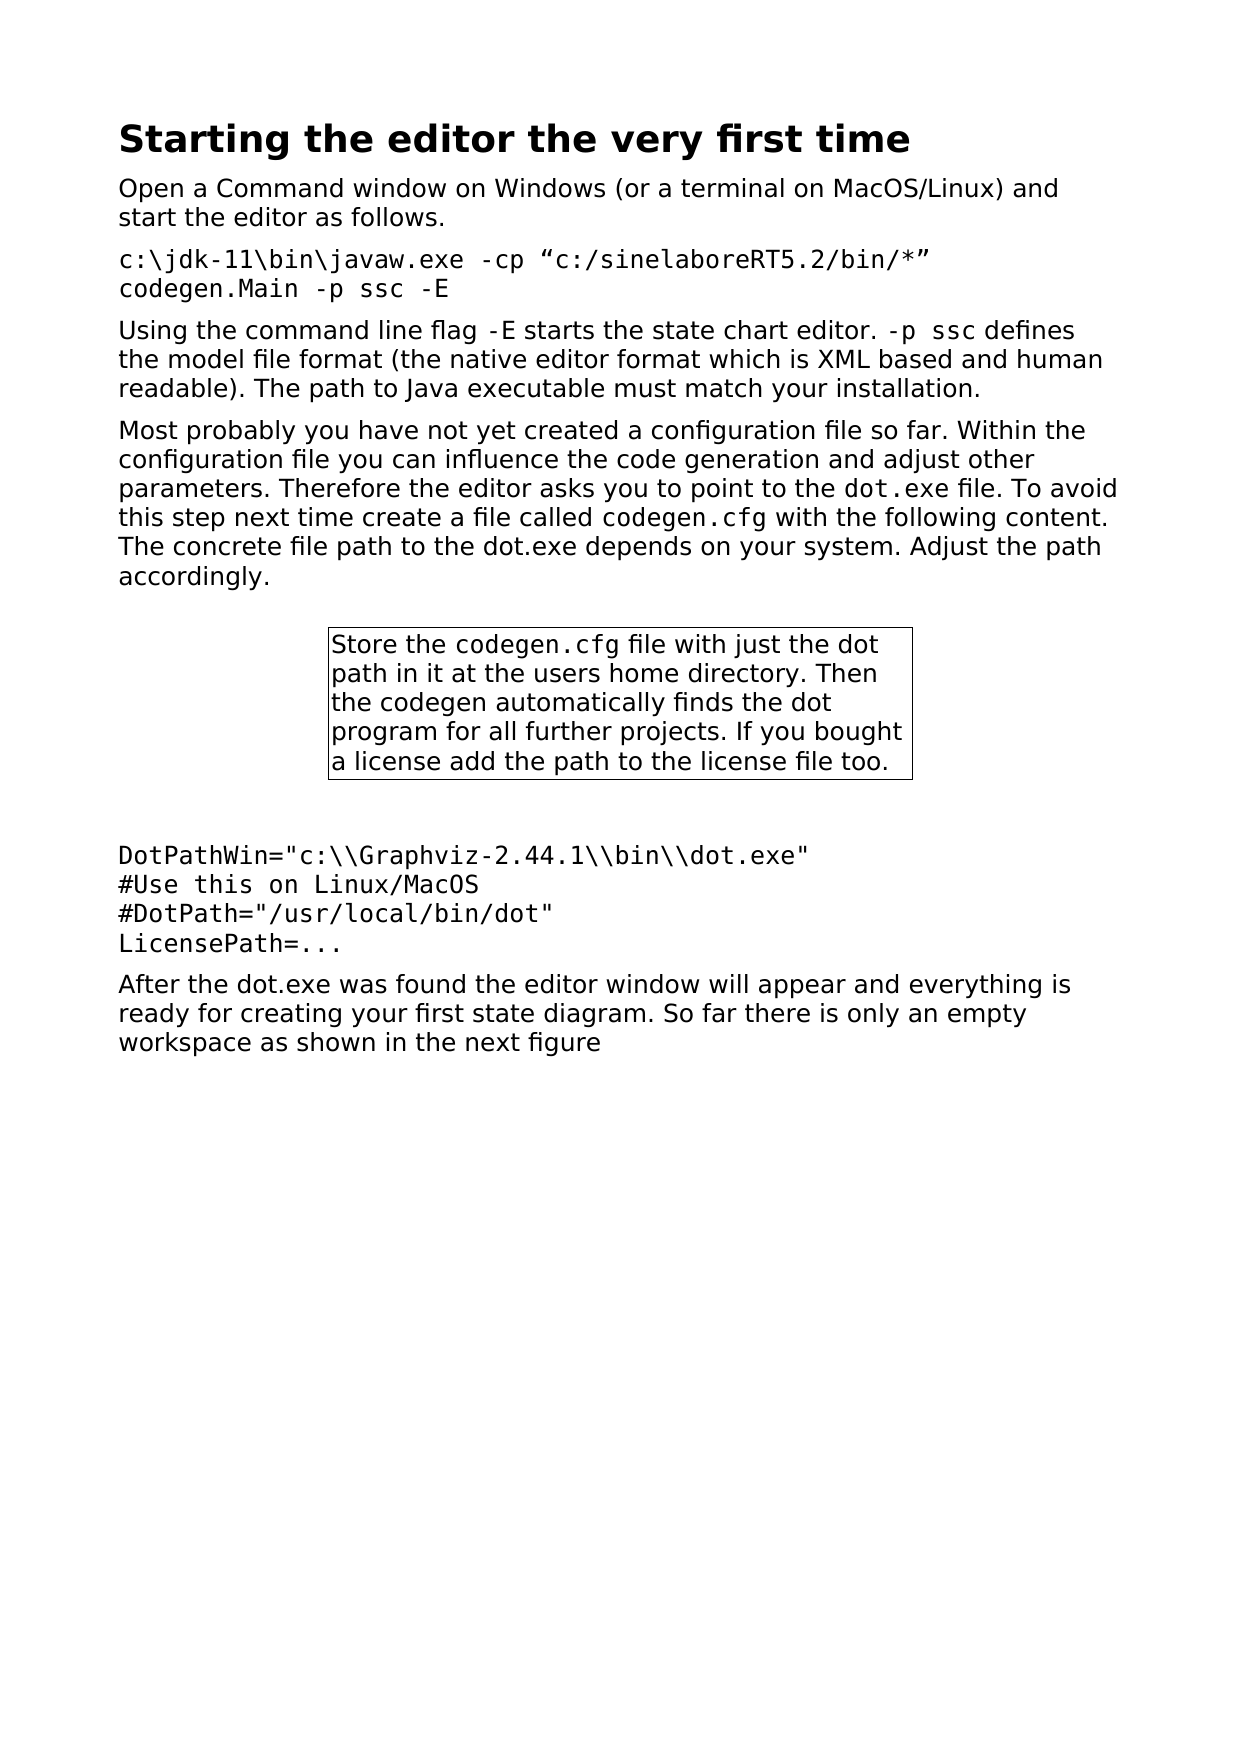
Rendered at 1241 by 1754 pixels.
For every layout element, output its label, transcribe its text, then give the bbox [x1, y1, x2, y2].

text c:\jdk-11\bin\javaw.exe -cp “c:/sinelaboreRT5.2/bin/*” codegen.Main -p ssc -E [118, 245, 1122, 303]
text Using the command line flag -E starts the state chart editor. -p ssc defines the model file format (the native editor format which is XML based and human readable). The path to Java executable must match your installation. [118, 316, 1122, 403]
text Open a Command window on Windows (or a terminal on MacOS/Linux) and start the editor as follows. [118, 174, 1122, 233]
text After the dot.exe was found the editor window will appear and everything is ready for creating your first state diagram. So far there is only an empty workspace as shown in the next figure [118, 970, 1122, 1057]
table_header Store the codegen.cfg file with just the dot path in it at the users home directory. Then the codegen automatically finds the dot program for all further projects. If you bought a license add the path to the license file too. [329, 628, 912, 779]
text Most probably you have not yet created a configuration file so far. Within the configuration file you can influence the code generation and adjust other parameters. Therefore the editor asks you to point to the dot.exe file. To avoid this step next time create a file called codegen.cfg with the following content. The concrete file path to the dot.exe depends on your system. Adjust the path accordingly. [118, 416, 1122, 591]
text DotPathWin="c:\\Graphviz-2.44.1\\bin\\dot.exe" #Use this on Linux/MacOS #DotPath="/usr/local/bin/dot" LicensePath=... [118, 841, 1122, 958]
subtitle Starting the editor the very first time [118, 118, 1122, 162]
